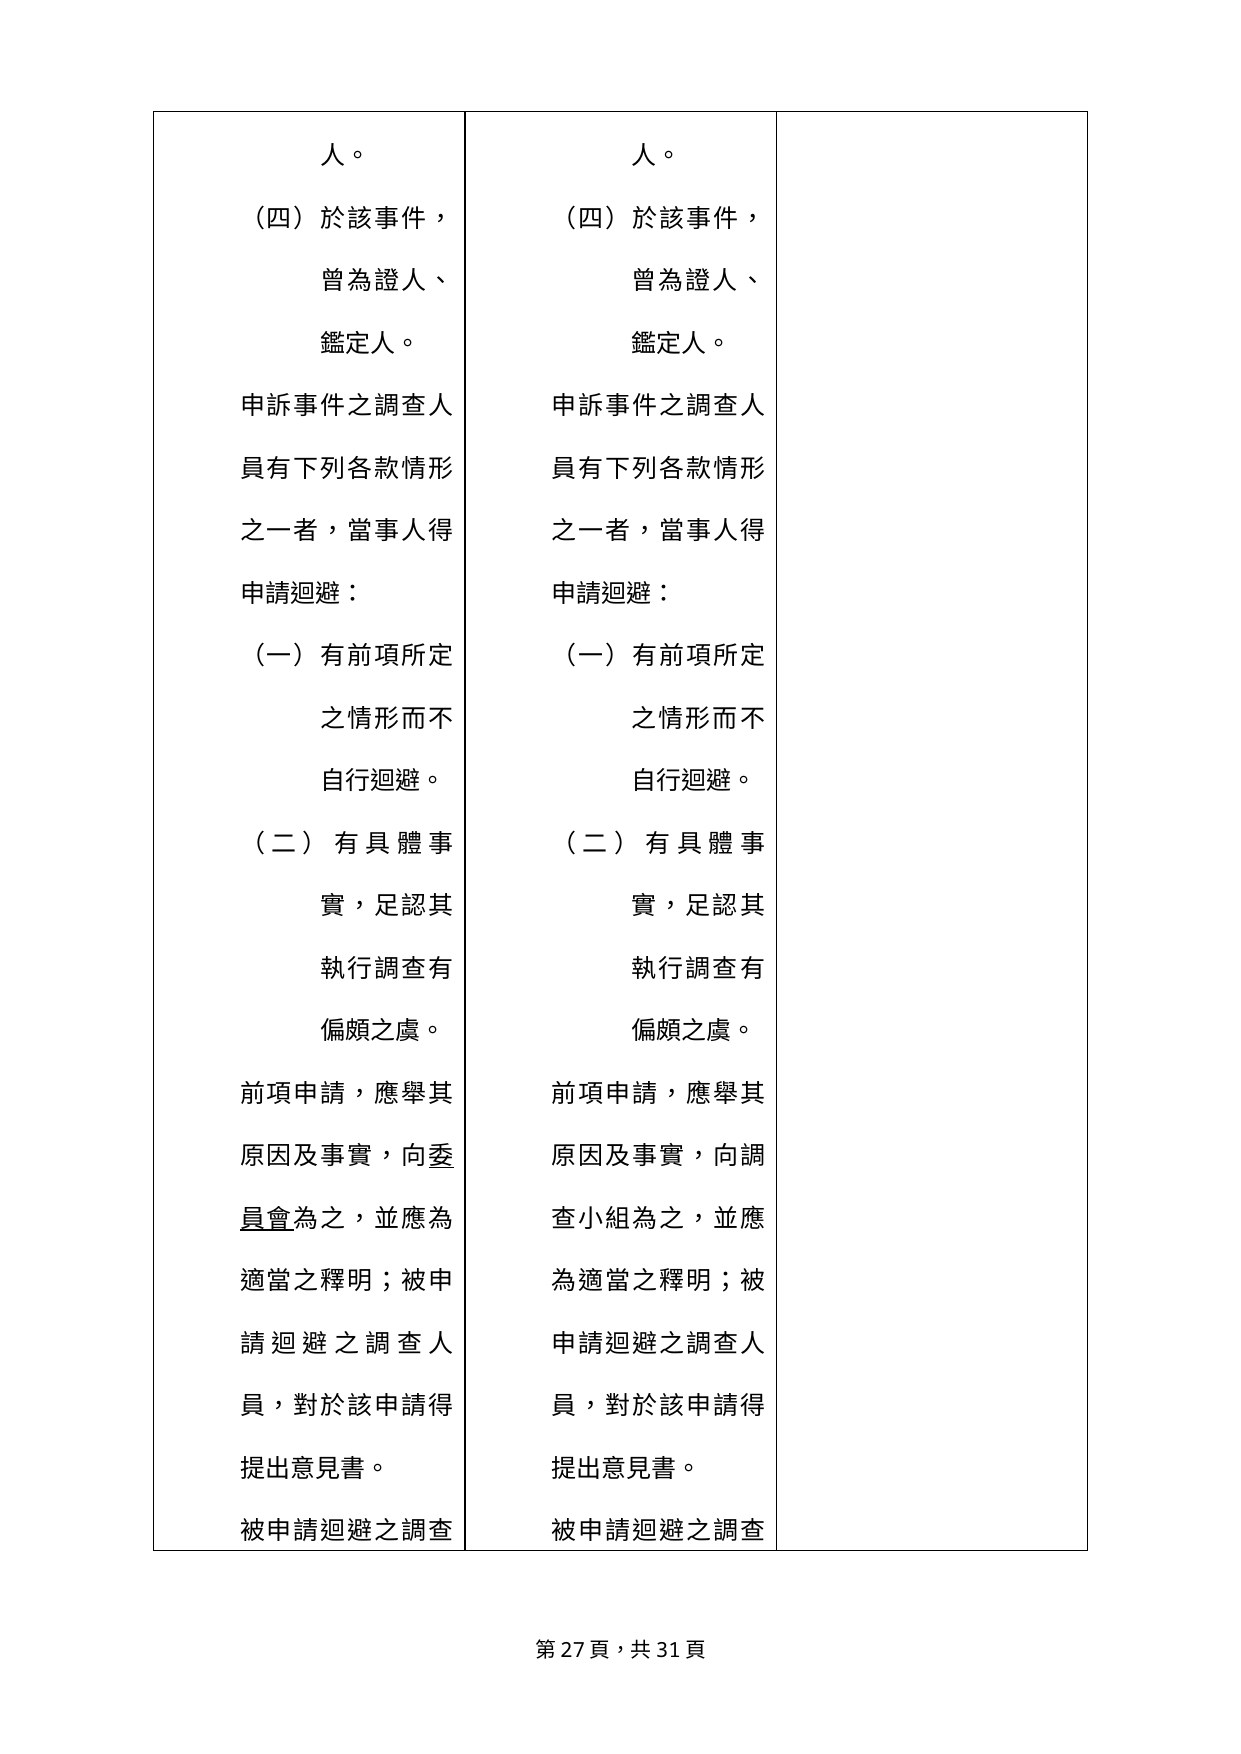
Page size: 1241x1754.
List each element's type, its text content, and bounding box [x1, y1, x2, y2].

table_cell [777, 112, 1087, 1549]
table_cell 人。 （四）於該事件，曾為證人、鑑定人。 申訴事件之調查人員有下列各款情形之一者，當事人得申請迴避： （一）有前項所定之情形而不自行迴避。 （二）有具體事實，足認其執行調查有偏頗之虞。 前項申請，應舉其原因及事實，向調查小組為之，並應為適當之釋明；被申請迴避之調查人員，對於該申請得提出意見書。 被申請迴避之調查 [466, 112, 776, 1549]
table_cell 人。 （四）於該事件，曾為證人、鑑定人。 申訴事件之調查人員有下列各款情形之一者，當事人得申請迴避： （一）有前項所定之情形而不自行迴避。 （二）有具體事實，足認其執行調查有偏頗之虞。 前項申請，應舉其原因及事實，向委員會為之，並應為適當之釋明；被申請迴避之調查人員，對於該申請得提出意見書。 被申請迴避之調查 [154, 112, 464, 1549]
